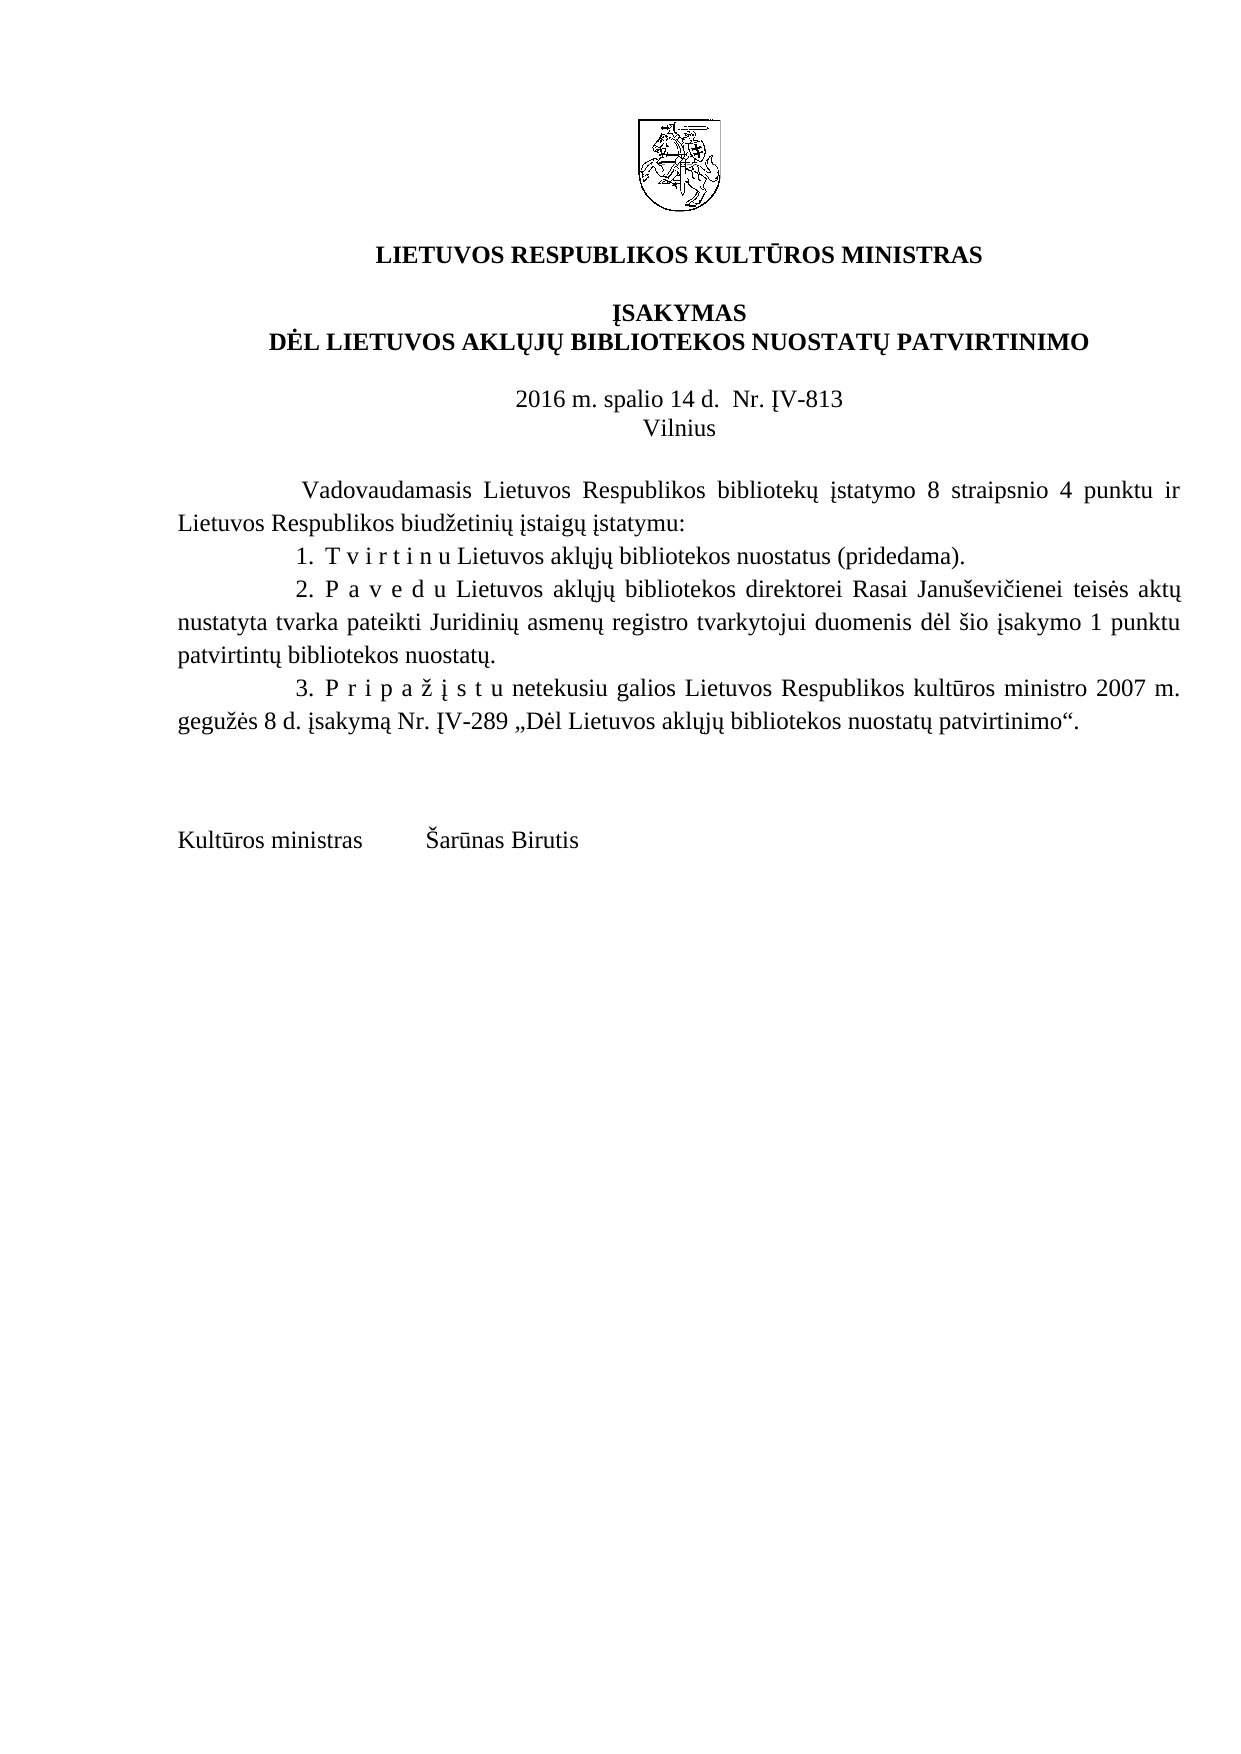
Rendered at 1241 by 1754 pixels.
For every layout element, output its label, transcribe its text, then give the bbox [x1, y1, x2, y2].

text 1. T v i r t i n u Lietuvos aklųjų bibliotekos nuostatus (pridedama). [177, 541, 1181, 570]
text 2016 m. spalio 14 d. Nr. ĮV-813 [177, 384, 1181, 413]
text Vadovaudamasis Lietuvos Respublikos bibliotekų įstatymo 8 straipsnio 4 punktu ir Lietuvos Respublikos biudžetinių įstaigų įstatymu: [177, 475, 1181, 537]
text LIETUVOS RESPUBLIKOS KULTŪROS MINISTRAS [177, 241, 1181, 269]
text Vilnius [177, 413, 1181, 442]
text dėl LIETUVOS AKLŲJŲ BIBLIOTEKOS NUOSTATŲ PATVIRTINIMO [177, 327, 1181, 356]
text Kultūros ministras Šarūnas Birutis [177, 825, 1181, 854]
text ĮSAKYMAS [177, 298, 1181, 327]
text 2. P a v e d u Lietuvos aklųjų bibliotekos direktorei Rasai Januševičienei teisės aktų nustatyta tvarka pateikti Juridinių asmenų registro tvarkytojui duomenis dėl šio įsakymo 1 punktu patvirtintų bibliotekos nuostatų. [177, 574, 1181, 669]
text 3. P r i p a ž į s t u netekusiu galios Lietuvos Respublikos kultūros ministro 2007 m. gegužės 8 d. įsakymą Nr. ĮV-289 „Dėl Lietuvos aklųjų bibliotekos nuostatų patvirtinimo“. [177, 673, 1181, 735]
